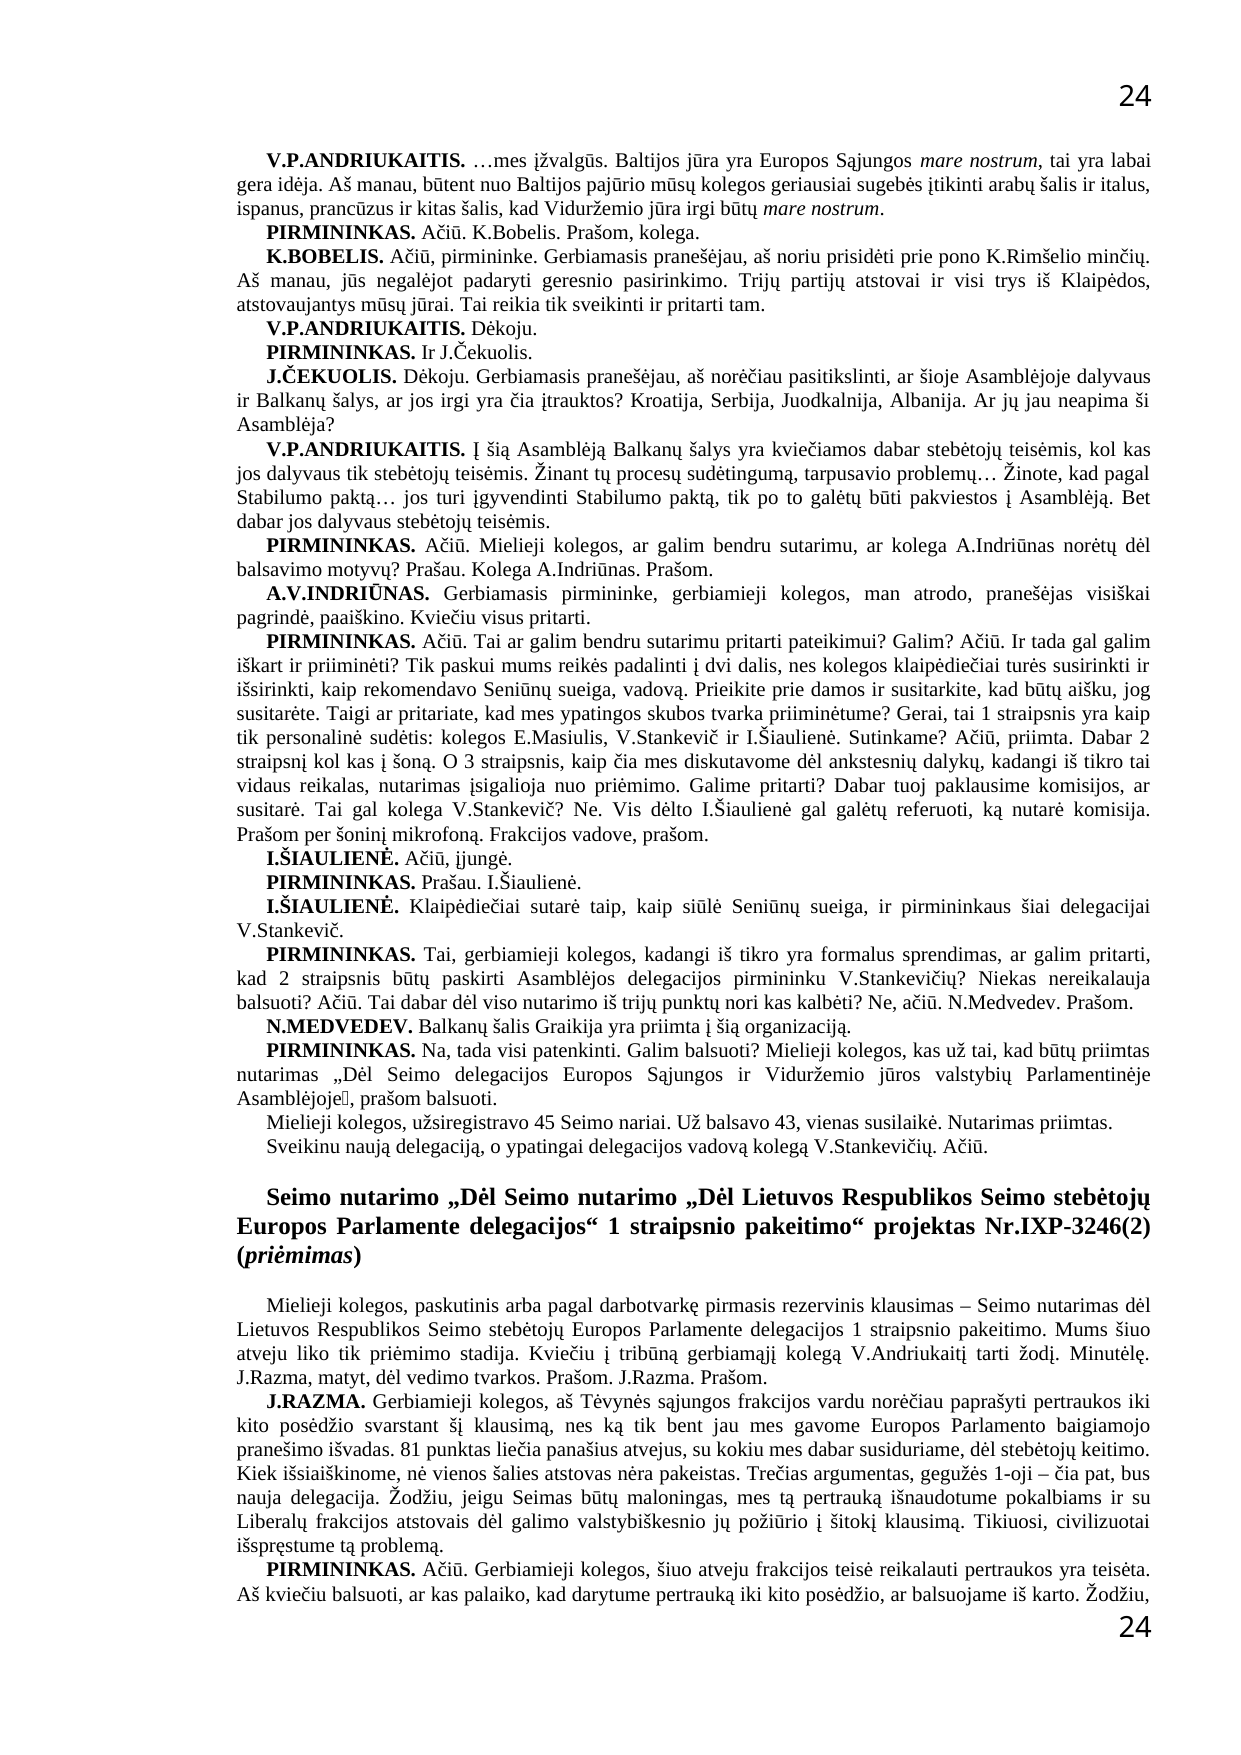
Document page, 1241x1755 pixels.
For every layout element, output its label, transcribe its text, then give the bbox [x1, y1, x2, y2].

text V.P.ANDRIUKAITIS. …mes įžvalgūs. Baltijos jūra yra Europos Sąjungos mare nostrum, tai yra labai gera idėja. Aš manau, būtent nuo Baltijos pajūrio mūsų kolegos geriausiai sugebės įtikinti arabų šalis ir italus, ispanus, prancūzus ir kitas šalis, kad Viduržemio jūra irgi būtų mare nostrum. [236, 148, 1152, 220]
text PIRMININKAS. Na, tada visi patenkinti. Galim balsuoti? Mielieji kolegos, kas už tai, kad būtų priimtas nutarimas „Dėl Seimo delegacijos Europos Sąjungos ir Viduržemio jūros valstybių Parlamentinėje Asamblėjoje, prašom balsuoti. [236, 1038, 1152, 1110]
text PIRMININKAS. Ačiū. Gerbiamieji kolegos, šiuo atveju frakcijos teisė reikalauti pertraukos yra teisėta. Aš kviečiu balsuoti, ar kas palaiko, kad darytume pertrauką iki kito posėdžio, ar balsuojame iš karto. Žodžiu, [236, 1557, 1152, 1606]
text I.ŠIAULIENĖ. Ačiū, įjungė. [236, 846, 1152, 869]
text Mielieji kolegos, paskutinis arba pagal darbotvarkę pirmasis rezervinis klausimas – Seimo nutarimas dėl Lietuvos Respublikos Seimo stebėtojų Europos Parlamente delegacijos 1 straipsnio pakeitimo. Mums šiuo atveju liko tik priėmimo stadija. Kviečiu į tribūną gerbiamąjį kolegą V.Andriukaitį tarti žodį. Minutėlę. J.Razma, matyt, dėl vedimo tvarkos. Prašom. J.Razma. Prašom. [236, 1293, 1152, 1389]
text N.MEDVEDEV. Balkanų šalis Graikija yra priimta į šią organizaciją. [236, 1014, 1152, 1038]
text PIRMININKAS. Ačiū. K.Bobelis. Prašom, kolega. [236, 220, 1152, 244]
text PIRMININKAS. Prašau. I.Šiaulienė. [236, 869, 1152, 894]
text A.V.INDRIŪNAS. Gerbiamasis pirmininke, gerbiamieji kolegos, man atrodo, pranešėjas visiškai pagrindė, paaiškino. Kviečiu visus pritarti. [236, 581, 1152, 629]
text Sveikinu naują delegaciją, o ypatingai delegacijos vadovą kolegą V.Stankevičių. Ačiū. [236, 1134, 1152, 1158]
text K.BOBELIS. Ačiū, pirmininke. Gerbiamasis pranešėjau, aš noriu prisidėti prie pono K.Rimšelio minčių. Aš manau, jūs negalėjot padaryti geresnio pasirinkimo. Trijų partijų atstovai ir visi trys iš Klaipėdos, atstovaujantys mūsų jūrai. Tai reikia tik sveikinti ir pritarti tam. [236, 244, 1152, 316]
text PIRMININKAS. Ačiū. Tai ar galim bendru sutarimu pritarti pateikimui? Galim? Ačiū. Ir tada gal galim iškart ir priiminėti? Tik paskui mums reikės padalinti į dvi dalis, nes kolegos klaipėdiečiai turės susirinkti ir išsirinkti, kaip rekomendavo Seniūnų sueiga, vadovą. Prieikite prie damos ir susitarkite, kad būtų aišku, jog susitarėte. Taigi ar pritariate, kad mes ypatingos skubos tvarka priiminėtume? Gerai, tai 1 straipsnis yra kaip tik personalinė sudėtis: kolegos E.Masiulis, V.Stankevič ir I.Šiaulienė. Sutinkame? Ačiū, priimta. Dabar 2 straipsnį kol kas į šoną. O 3 straipsnis, kaip čia mes diskutavome dėl ankstesnių dalykų, kadangi iš tikro tai vidaus reikalas, nutarimas įsigalioja nuo priėmimo. Galime pritarti? Dabar tuoj paklausime komisijos, ar susitarė. Tai gal kolega V.Stankevič? Ne. Vis dėlto I.Šiaulienė gal galėtų referuoti, ką nutarė komisija. Prašom per šoninį mikrofoną. Frakcijos vadove, prašom. [236, 629, 1152, 846]
text I.ŠIAULIENĖ. Klaipėdiečiai sutarė taip, kaip siūlė Seniūnų sueiga, ir pirmininkaus šiai delegacijai V.Stankevič. [236, 894, 1152, 942]
text Mielieji kolegos, užsiregistravo 45 Seimo nariai. Už balsavo 43, vienas susilaikė. Nutarimas priimtas. [236, 1110, 1152, 1134]
text PIRMININKAS. Ačiū. Mielieji kolegos, ar galim bendru sutarimu, ar kolega A.Indriūnas norėtų dėl balsavimo motyvų? Prašau. Kolega A.Indriūnas. Prašom. [236, 533, 1152, 581]
text PIRMININKAS. Ir J.Čekuolis. [236, 340, 1152, 364]
text J.ČEKUOLIS. Dėkoju. Gerbiamasis pranešėjau, aš norėčiau pasitikslinti, ar šioje Asamblėjoje dalyvaus ir Balkanų šalys, ar jos irgi yra čia įtrauktos? Kroatija, Serbija, Juodkalnija, Albanija. Ar jų jau neapima ši Asamblėja? [236, 364, 1152, 436]
text V.P.ANDRIUKAITIS. Į šią Asamblėją Balkanų šalys yra kviečiamos dabar stebėtojų teisėmis, kol kas jos dalyvaus tik stebėtojų teisėmis. Žinant tų procesų sudėtingumą, tarpusavio problemų… Žinote, kad pagal Stabilumo paktą… jos turi įgyvendinti Stabilumo paktą, tik po to galėtų būti pakviestos į Asamblėją. Bet dabar jos dalyvaus stebėtojų teisėmis. [236, 436, 1152, 533]
text J.RAZMA. Gerbiamieji kolegos, aš Tėvynės sąjungos frakcijos vardu norėčiau paprašyti pertraukos iki kito posėdžio svarstant šį klausimą, nes ką tik bent jau mes gavome Europos Parlamento baigiamojo pranešimo išvadas. 81 punktas liečia panašius atvejus, su kokiu mes dabar susiduriame, dėl stebėtojų keitimo. Kiek išsiaiškinome, nė vienos šalies atstovas nėra pakeistas. Trečias argumentas, gegužės 1-oji – čia pat, bus nauja delegacija. Žodžiu, jeigu Seimas būtų maloningas, mes tą pertrauką išnaudotume pokalbiams ir su Liberalų frakcijos atstovais dėl galimo valstybiškesnio jų požiūrio į šitokį klausimą. Tikiuosi, civilizuotai išspręstume tą problemą. [236, 1389, 1152, 1557]
text Seimo nutarimo „Dėl Seimo nutarimo „Dėl Lietuvos Respublikos Seimo stebėtojų Europos Parlamente delegacijos“ 1 straipsnio pakeitimo“ projektas Nr.IXP-3246(2) (priėmimas) [236, 1182, 1152, 1269]
text PIRMININKAS. Tai, gerbiamieji kolegos, kadangi iš tikro yra formalus sprendimas, ar galim pritarti, kad 2 straipsnis būtų paskirti Asamblėjos delegacijos pirmininku V.Stankevičių? Niekas nereikalauja balsuoti? Ačiū. Tai dabar dėl viso nutarimo iš trijų punktų nori kas kalbėti? Ne, ačiū. N.Medvedev. Prašom. [236, 942, 1152, 1014]
text V.P.ANDRIUKAITIS. Dėkoju. [236, 316, 1152, 340]
